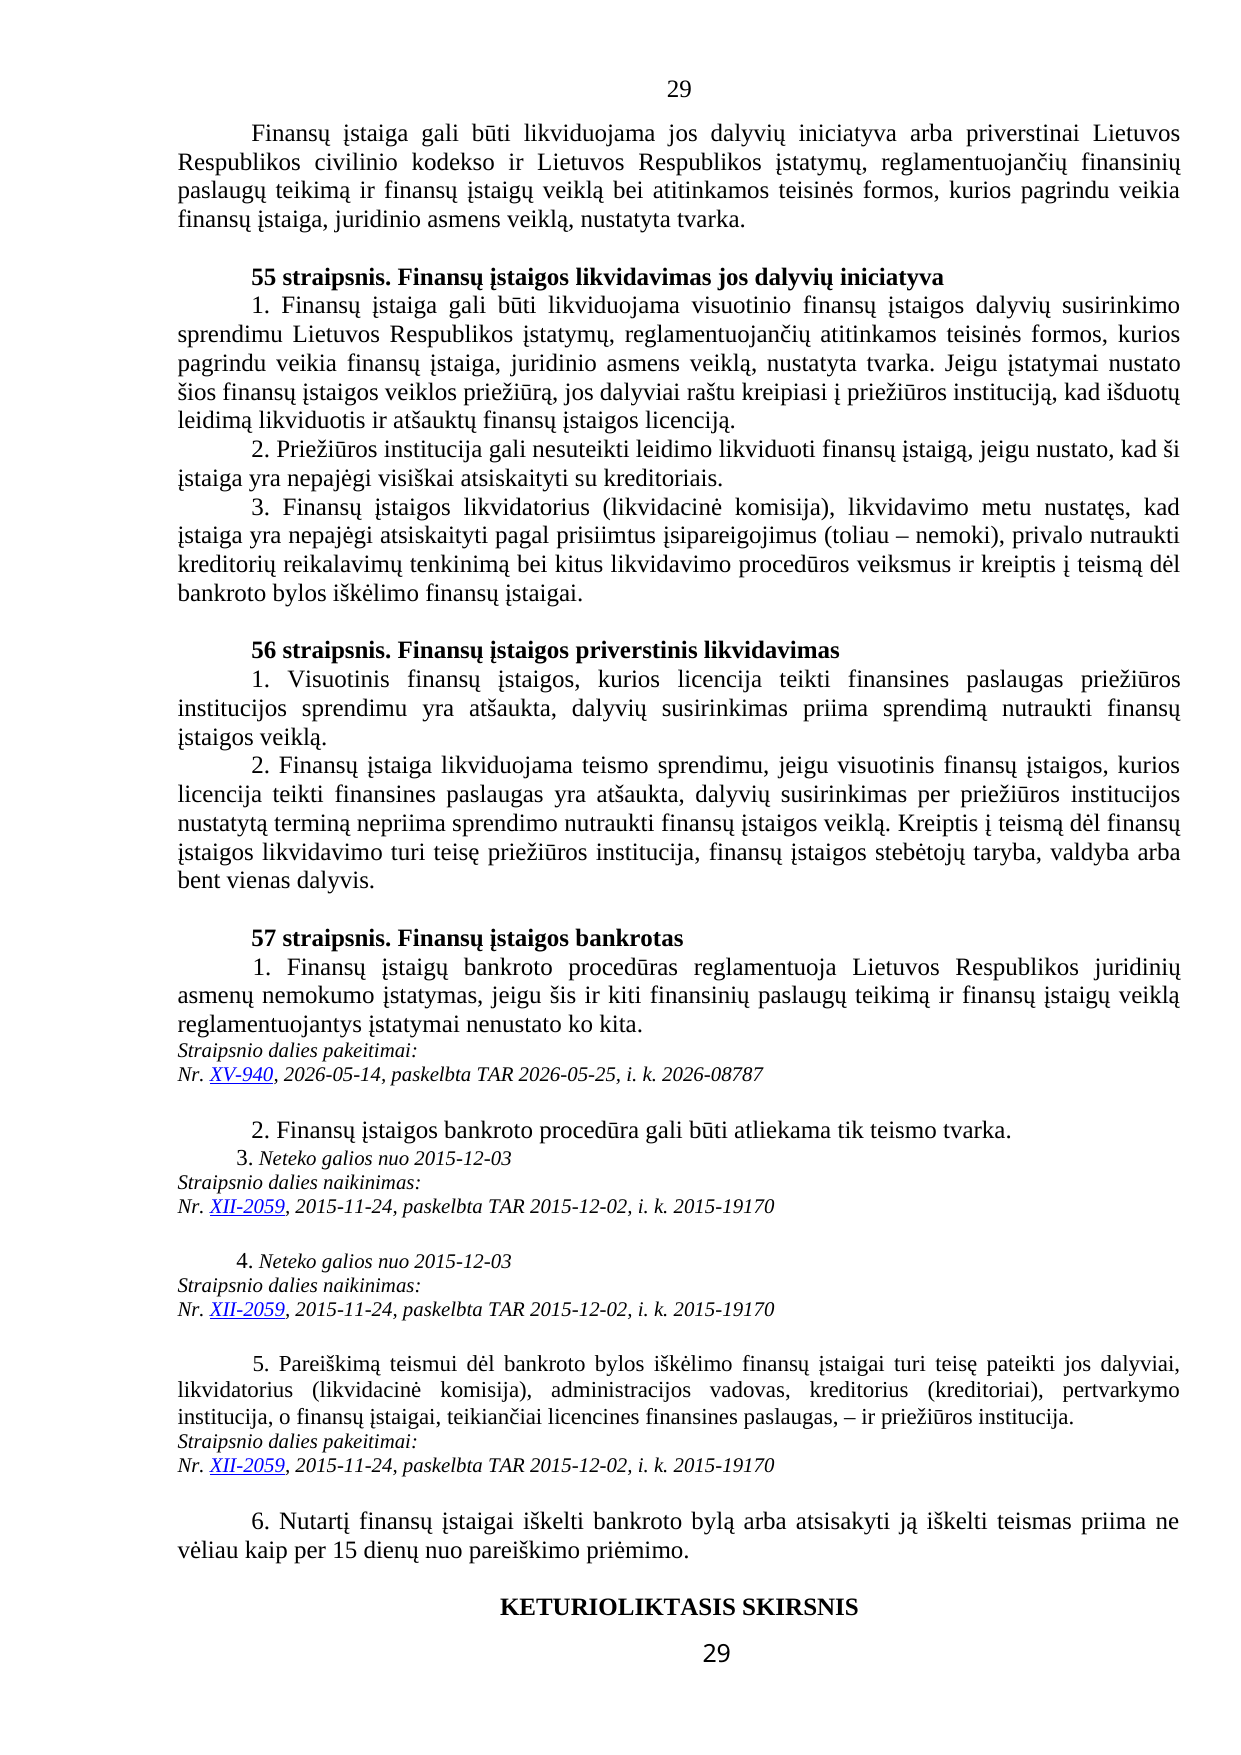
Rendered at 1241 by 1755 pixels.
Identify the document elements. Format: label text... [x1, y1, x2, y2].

text Nr. XII-2059, 2015-11-24, paskelbta TAR 2015-12-02, i. k. 2015-19170 [177, 1453, 1181, 1477]
text 2. Finansų įstaiga likviduojama teismo sprendimu, jeigu visuotinis finansų įstaigos, kurios licencija teikti finansines paslaugas yra atšaukta, dalyvių susirinkimas per priežiūros institucijos nustatytą terminą nepriima sprendimo nutraukti finansų įstaigos veiklą. Kreiptis į teismą dėl finansų įstaigos likvidavimo turi teisę priežiūros institucija, finansų įstaigos stebėtojų taryba, valdyba arba bent vienas dalyvis. [177, 751, 1181, 894]
text 3. Neteko galios nuo 2015-12-03 [177, 1144, 1181, 1170]
text 6. Nutartį finansų įstaigai iškelti bankroto bylą arba atsisakyti ją iškelti teismas priima ne vėliau kaip per 15 dienų nuo pareiškimo priėmimo. [177, 1506, 1181, 1564]
text 4. Neteko galios nuo 2015-12-03 [177, 1247, 1181, 1273]
text Nr. XII-2059, 2015-11-24, paskelbta TAR 2015-12-02, i. k. 2015-19170 [177, 1194, 1181, 1218]
text 57 straipsnis. Finansų įstaigos bankrotas [177, 923, 1181, 952]
text 1. Visuotinis finansų įstaigos, kurios licencija teikti finansines paslaugas priežiūros institucijos sprendimu yra atšaukta, dalyvių susirinkimas priima sprendimą nutraukti finansų įstaigos veiklą. [177, 664, 1181, 751]
text 3. Finansų įstaigos likvidatorius (likvidacinė komisija), likvidavimo metu nustatęs, kad įstaiga yra nepajėgi atsiskaityti pagal prisiimtus įsipareigojimus (toliau – nemoki), privalo nutraukti kreditorių reikalavimų tenkinimą bei kitus likvidavimo procedūros veiksmus ir kreiptis į teismą dėl bankroto bylos iškėlimo finansų įstaigai. [177, 492, 1181, 607]
text 55 straipsnis. Finansų įstaigos likvidavimas jos dalyvių iniciatyva [177, 262, 1181, 291]
text Straipsnio dalies pakeitimai: [177, 1429, 1181, 1453]
text 5. Pareiškimą teismui dėl bankroto bylos iškėlimo finansų įstaigai turi teisę pateikti jos dalyviai, likvidatorius (likvidacinė komisija), administracijos vadovas, kreditorius (kreditoriai), pertvarkymo institucija, o finansų įstaigai, teikiančiai licencines finansines paslaugas, – ir priežiūros institucija. [177, 1350, 1181, 1429]
text Straipsnio dalies naikinimas: [177, 1273, 1181, 1297]
text 1. Finansų įstaigų bankroto procedūras reglamentuoja Lietuvos Respublikos juridinių asmenų nemokumo įstatymas, jeigu šis ir kiti finansinių paslaugų teikimą ir finansų įstaigų veiklą reglamentuojantys įstatymai nenustato ko kita. [177, 952, 1181, 1038]
text Straipsnio dalies naikinimas: [177, 1170, 1181, 1194]
text 56 straipsnis. Finansų įstaigos priverstinis likvidavimas [177, 636, 1181, 664]
text Nr. XV-940, 2026-05-14, paskelbta TAR 2026-05-25, i. k. 2026-08787 [177, 1062, 1181, 1086]
text KETURIOLIKTASIS SKIRSNIS [177, 1592, 1181, 1621]
text 2. Finansų įstaigos bankroto procedūra gali būti atliekama tik teismo tvarka. [177, 1115, 1181, 1144]
text Straipsnio dalies pakeitimai: [177, 1038, 1181, 1062]
text 2. Priežiūros institucija gali nesuteikti leidimo likviduoti finansų įstaigą, jeigu nustato, kad ši įstaiga yra nepajėgi visiškai atsiskaityti su kreditoriais. [177, 434, 1181, 492]
text Nr. XII-2059, 2015-11-24, paskelbta TAR 2015-12-02, i. k. 2015-19170 [177, 1297, 1181, 1321]
text 1. Finansų įstaiga gali būti likviduojama visuotinio finansų įstaigos dalyvių susirinkimo sprendimu Lietuvos Respublikos įstatymų, reglamentuojančių atitinkamos teisinės formos, kurios pagrindu veikia finansų įstaiga, juridinio asmens veiklą, nustatyta tvarka. Jeigu įstatymai nustato šios finansų įstaigos veiklos priežiūrą, jos dalyviai raštu kreipiasi į priežiūros instituciją, kad išduotų leidimą likviduotis ir atšauktų finansų įstaigos licenciją. [177, 291, 1181, 434]
text Finansų įstaiga gali būti likviduojama jos dalyvių iniciatyva arba priverstinai Lietuvos Respublikos civilinio kodekso ir Lietuvos Respublikos įstatymų, reglamentuojančių finansinių paslaugų teikimą ir finansų įstaigų veiklą bei atitinkamos teisinės formos, kurios pagrindu veikia finansų įstaiga, juridinio asmens veiklą, nustatyta tvarka. [177, 118, 1181, 233]
